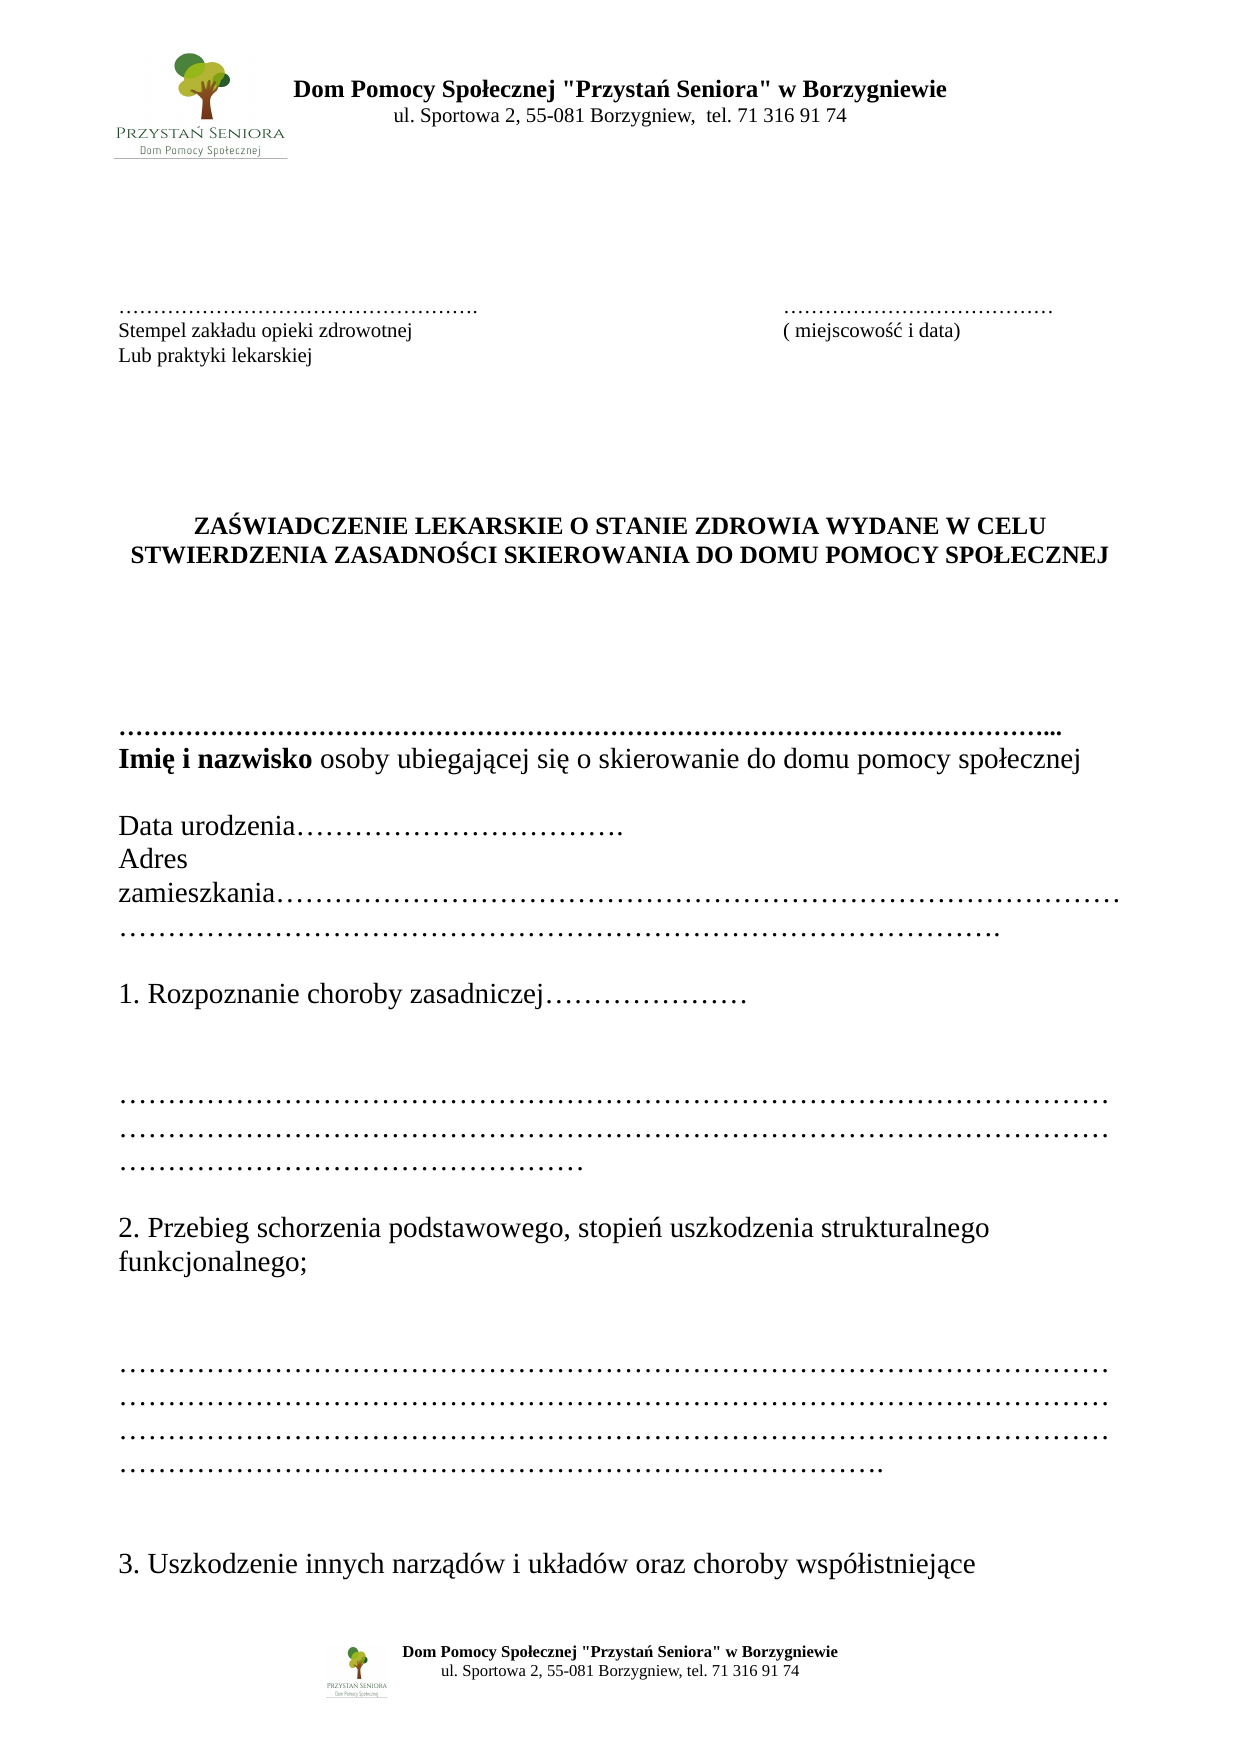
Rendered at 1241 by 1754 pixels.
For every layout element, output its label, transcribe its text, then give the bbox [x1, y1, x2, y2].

text Data urodzenia……………………………. Adres zamieszkania……………………………………………………………………………………………………………………………………………………………. [118, 808, 1122, 942]
text ……………………………………………………………………………………………………………………………………………………………………………………………………………………………………………………………………………………………………………………………………………………. [118, 1345, 1122, 1479]
text Lub praktyki lekarskiej [118, 342, 1122, 367]
text ……………………………………………. ………………………………… [118, 294, 1122, 318]
text …………………………………………………………………………………………………... [118, 712, 1122, 741]
text Imię i nazwisko osoby ubiegającej się o skierowanie do domu pomocy społecznej [118, 741, 1122, 774]
text ……………………………………………………………………………………………………………………………………………………………………………………………………………………………… [118, 1076, 1122, 1177]
text ZAŚWIADCZENIE LEKARSKIE O STANIE ZDROWIA WYDANE W CELU STWIERDZENIA ZASADNOŚCI SKIEROWANIA DO DOMU POMOCY SPOŁECZNEJ [118, 511, 1122, 568]
text Stempel zakładu opieki zdrowotnej ( miejscowość i data) [118, 318, 1122, 342]
text 2. Przebieg schorzenia podstawowego, stopień uszkodzenia strukturalnego funkcjonalnego; [118, 1211, 1122, 1278]
text 3. Uszkodzenie innych narządów i układów oraz choroby współistniejące [118, 1546, 1122, 1579]
text 1. Rozpoznanie choroby zasadniczej………………… [118, 976, 1122, 1009]
